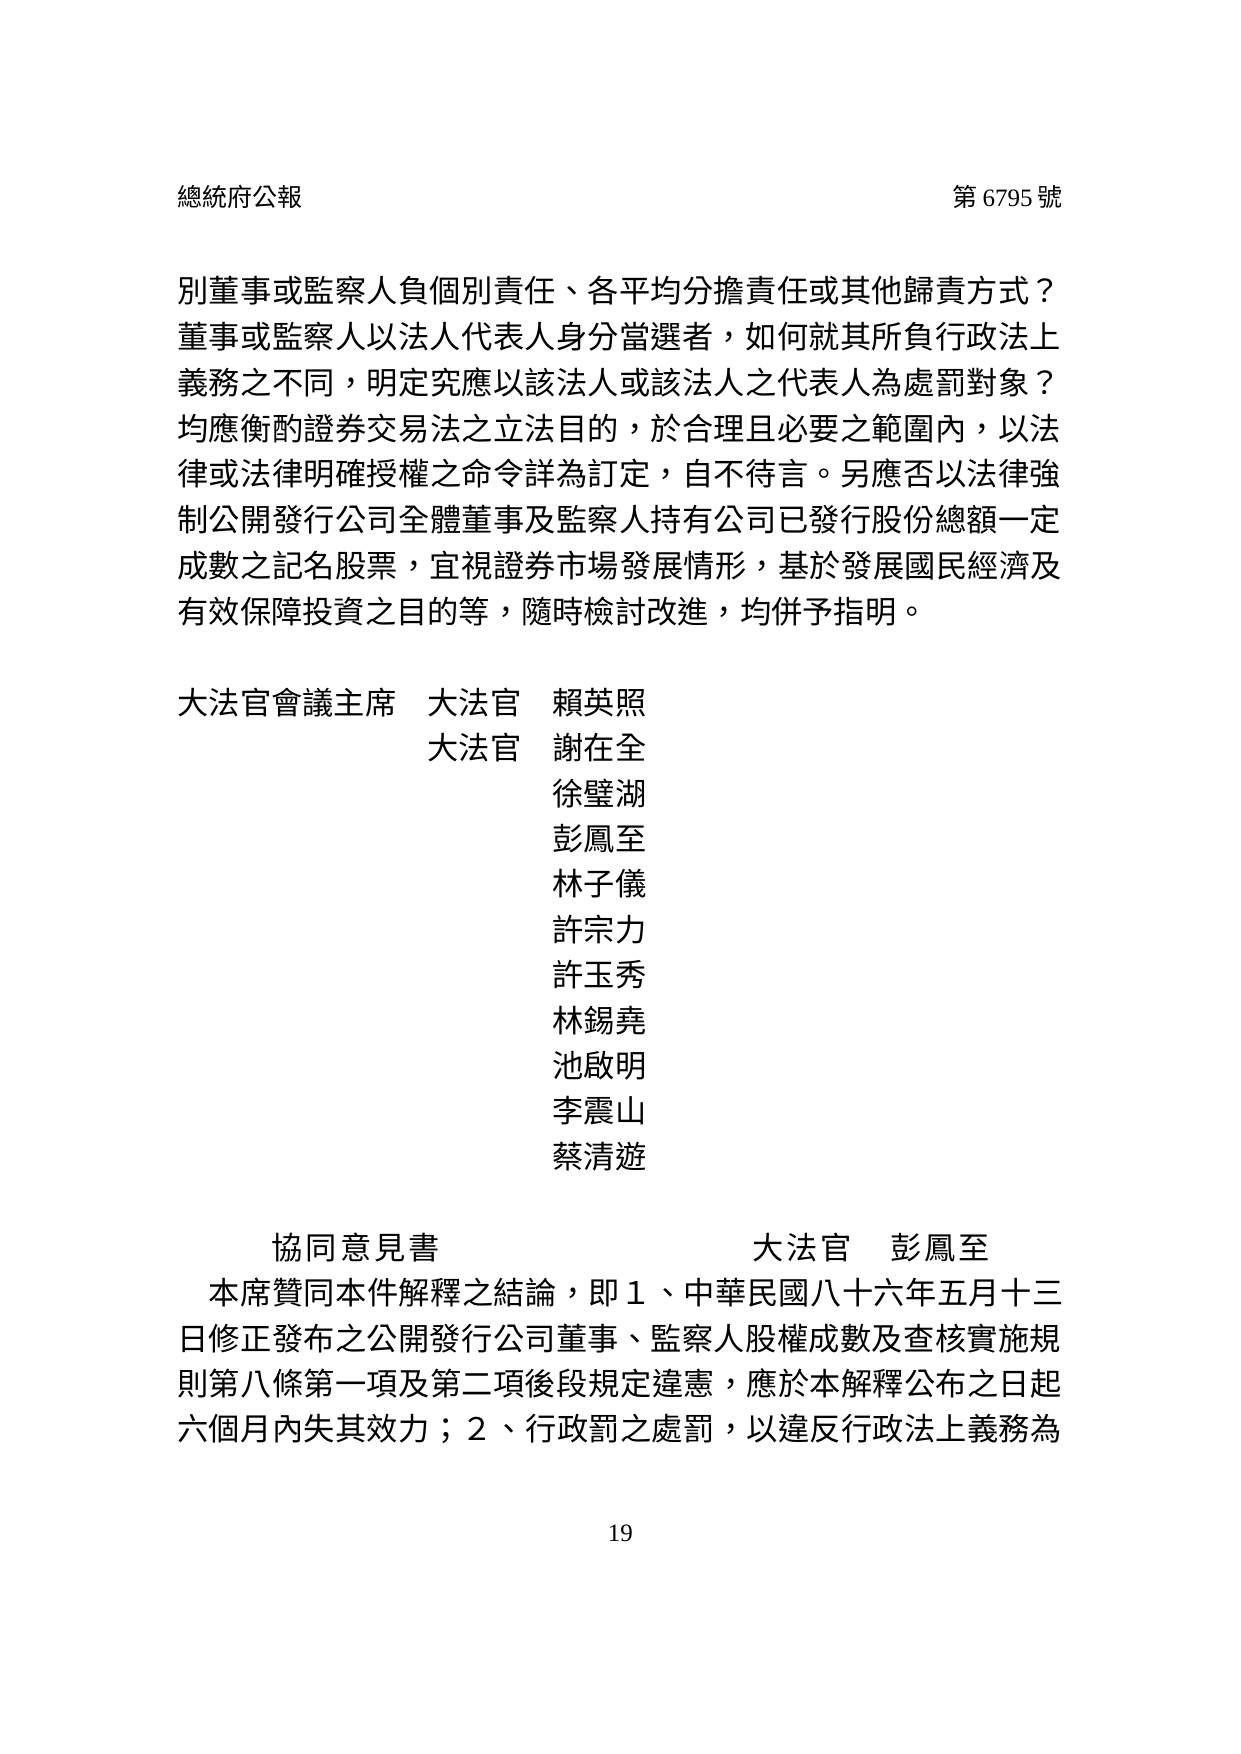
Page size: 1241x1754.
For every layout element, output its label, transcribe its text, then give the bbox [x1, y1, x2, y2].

text 本席贊同本件解釋之結論，即１、中華民國八十六年五月十三日修正發布之公開發行公司董事、監察人股權成數及查核實施規則第八條第一項及第二項後段規定違憲，應於本解釋公布之日起六個月內失其效力；２、行政罰之處罰，以違反行政法上義務為 [177, 1268, 1063, 1450]
text 林錫堯 [177, 996, 1063, 1041]
text 協同意見書 大法官 彭鳳至 [177, 1223, 990, 1268]
text 大法官 謝在全 [177, 723, 1063, 769]
text 許宗力 [177, 905, 1063, 950]
text 許玉秀 [177, 950, 1063, 996]
text 林子儀 [177, 859, 1063, 905]
text 別董事或監察人負個別責任、各平均分擔責任或其他歸責方式？董事或監察人以法人代表人身分當選者，如何就其所負行政法上義務之不同，明定究應以該法人或該法人之代表人為處罰對象？均應衡酌證券交易法之立法目的，於合理且必要之範圍內，以法律或法律明確授權之命令詳為訂定，自不待言。另應否以法律強制公開發行公司全體董事及監察人持有公司已發行股份總額一定成數之記名股票，宜視證券市場發展情形，基於發展國民經濟及有效保障投資之目的等，隨時檢討改進，均併予指明。 [177, 266, 1063, 632]
text 蔡清遊 [177, 1132, 1063, 1177]
text 大法官會議主席 大法官 賴英照 [177, 678, 1063, 723]
text 池啟明 [177, 1041, 1063, 1087]
text 彭鳳至 [177, 814, 1063, 859]
text 徐璧湖 [177, 769, 1063, 814]
text 李震山 [177, 1087, 1063, 1132]
